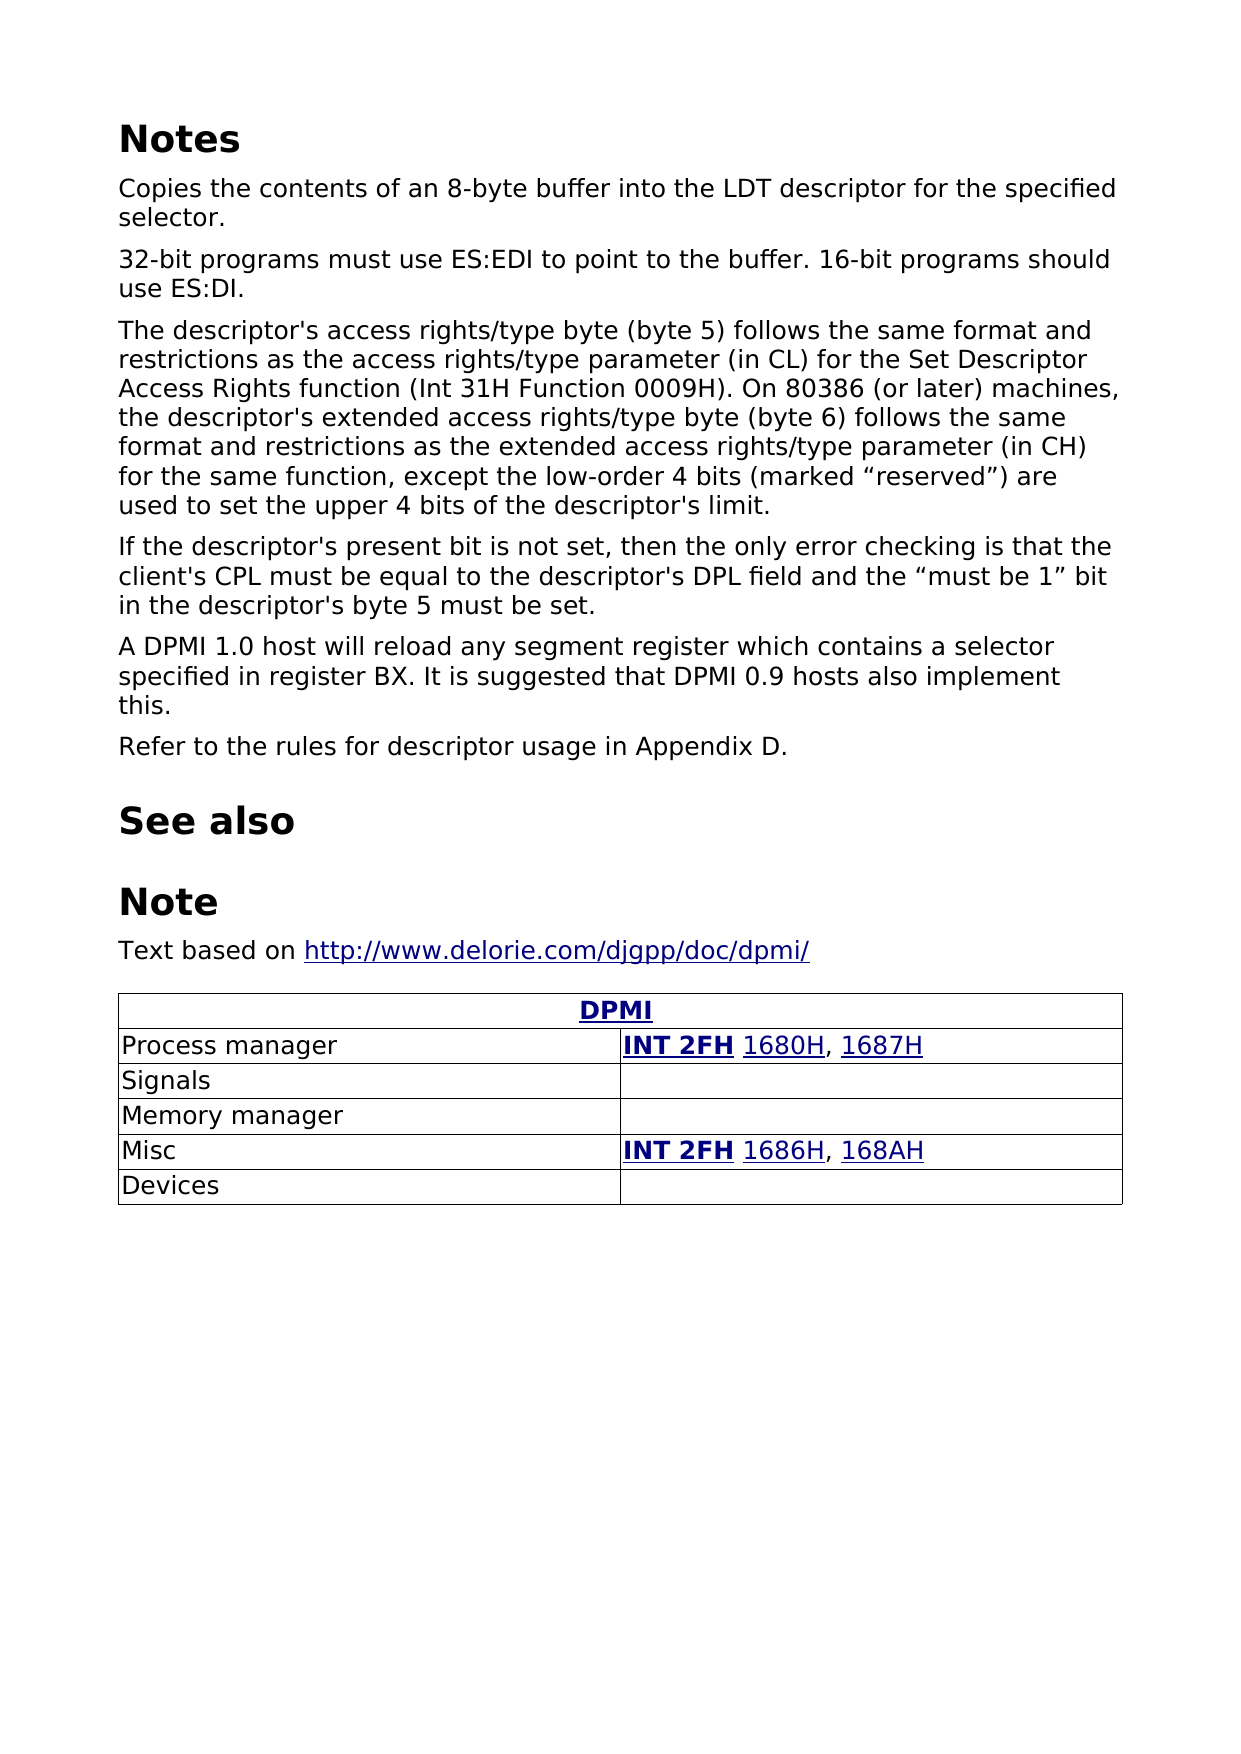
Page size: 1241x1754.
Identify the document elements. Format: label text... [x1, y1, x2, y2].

table_cell Memory manager [119, 1099, 620, 1133]
table_header DPMI [119, 994, 1122, 1028]
subtitle See also [118, 799, 1122, 843]
text A DPMI 1.0 host will reload any segment register which contains a selector specified in register BX. It is suggested that DPMI 0.9 hosts also implement this. [118, 633, 1122, 720]
subtitle Notes [118, 118, 1122, 162]
text 32-bit programs must use ES:EDI to point to the buffer. 16-bit programs should use ES:DI. [118, 245, 1122, 303]
text Copies the contents of an 8-byte buffer into the LDT descriptor for the specified selector. [118, 174, 1122, 233]
table_cell INT 2FH 1686H, 168AH [621, 1135, 1122, 1168]
subtitle Note [118, 880, 1122, 924]
table_cell Process manager [119, 1029, 620, 1063]
table_cell INT 2FH 1680H, 1687H [621, 1029, 1122, 1063]
table_cell Misc [119, 1135, 620, 1168]
table_cell Signals [119, 1064, 620, 1098]
text The descriptor's access rights/type byte (byte 5) follows the same format and restrictions as the access rights/type parameter (in CL) for the Set Descriptor Access Rights function (Int 31H Function 0009H). On 80386 (or later) machines, the descriptor's extended access rights/type byte (byte 6) follows the same format and restrictions as the extended access rights/type parameter (in CH) for the same function, except the low-order 4 bits (marked “reserved”) are used to set the upper 4 bits of the descriptor's limit. [118, 316, 1122, 520]
text Text based on http://www.delorie.com/djgpp/doc/dpmi/ [118, 937, 1122, 966]
table_cell Devices [119, 1170, 620, 1204]
table_cell [621, 1064, 1122, 1098]
text If the descriptor's present bit is not set, then the only error checking is that the client's CPL must be equal to the descriptor's DPL field and the “must be 1” bit in the descriptor's byte 5 must be set. [118, 533, 1122, 620]
text Refer to the rules for descriptor usage in Appendix D. [118, 733, 1122, 762]
table_cell [621, 1170, 1122, 1204]
table_cell [621, 1099, 1122, 1133]
